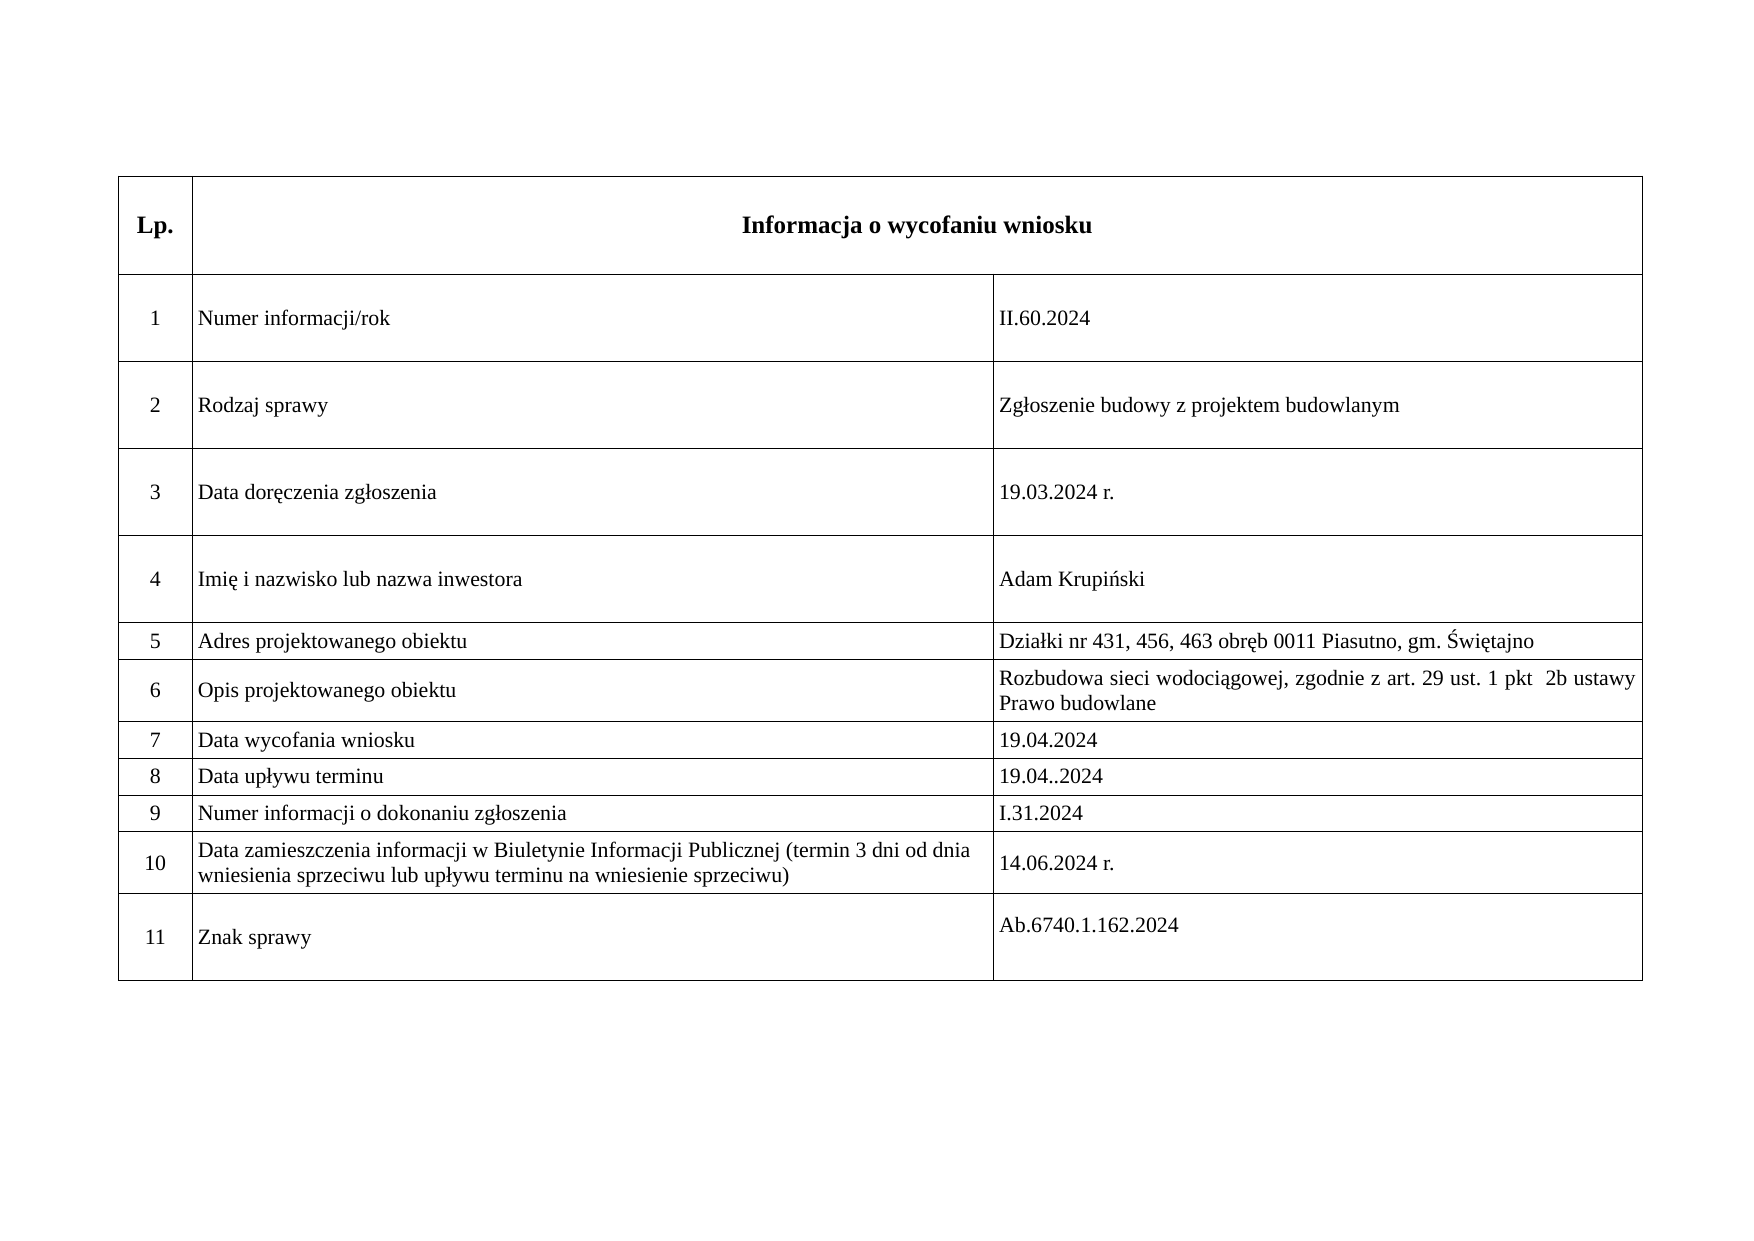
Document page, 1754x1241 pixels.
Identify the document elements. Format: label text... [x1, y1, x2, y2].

table_cell Imię i nazwisko lub nazwa inwestora [193, 536, 993, 622]
table_cell Adam Krupiński [994, 536, 1642, 622]
table_cell Rozbudowa sieci wodociągowej, zgodnie z art. 29 ust. 1 pkt 2b ustawy Prawo budowlane [994, 660, 1642, 721]
table_cell 2 [119, 362, 192, 448]
table_cell Znak sprawy [193, 894, 993, 980]
table_cell Data wycofania wniosku [193, 722, 993, 758]
table_cell Adres projektowanego obiektu [193, 623, 993, 659]
table_cell Opis projektowanego obiektu [193, 660, 993, 721]
table_cell 14.06.2024 r. [994, 832, 1642, 893]
table_cell Rodzaj sprawy [193, 362, 993, 448]
table_cell 4 [119, 536, 192, 622]
table_cell 19.04..2024 [994, 759, 1642, 794]
table_cell 19.03.2024 r. [994, 449, 1642, 535]
table_header Lp. [119, 177, 192, 273]
table_header Informacja o wycofaniu wniosku [193, 177, 1642, 273]
table_cell Data doręczenia zgłoszenia [193, 449, 993, 535]
table_cell 5 [119, 623, 192, 659]
table_cell 1 [119, 275, 192, 361]
table_cell 11 [119, 894, 192, 980]
table_cell 19.04.2024 [994, 722, 1642, 758]
table_cell Data upływu terminu [193, 759, 993, 794]
table_cell II.60.2024 [994, 275, 1642, 361]
table_cell Numer informacji/rok [193, 275, 993, 361]
table_cell 8 [119, 759, 192, 794]
table_cell 6 [119, 660, 192, 721]
table_cell 9 [119, 796, 192, 831]
table_cell Zgłoszenie budowy z projektem budowlanym [994, 362, 1642, 448]
table_cell Numer informacji o dokonaniu zgłoszenia [193, 796, 993, 831]
table_cell 7 [119, 722, 192, 758]
table_cell Ab.6740.1.162.2024 [994, 894, 1642, 980]
table_cell Działki nr 431, 456, 463 obręb 0011 Piasutno, gm. Świętajno [994, 623, 1642, 659]
table_cell 3 [119, 449, 192, 535]
table_cell Data zamieszczenia informacji w Biuletynie Informacji Publicznej (termin 3 dni od dnia wniesienia sprzeciwu lub upływu terminu na wniesienie sprzeciwu) [193, 832, 993, 893]
table_cell 10 [119, 832, 192, 893]
table_cell I.31.2024 [994, 796, 1642, 831]
